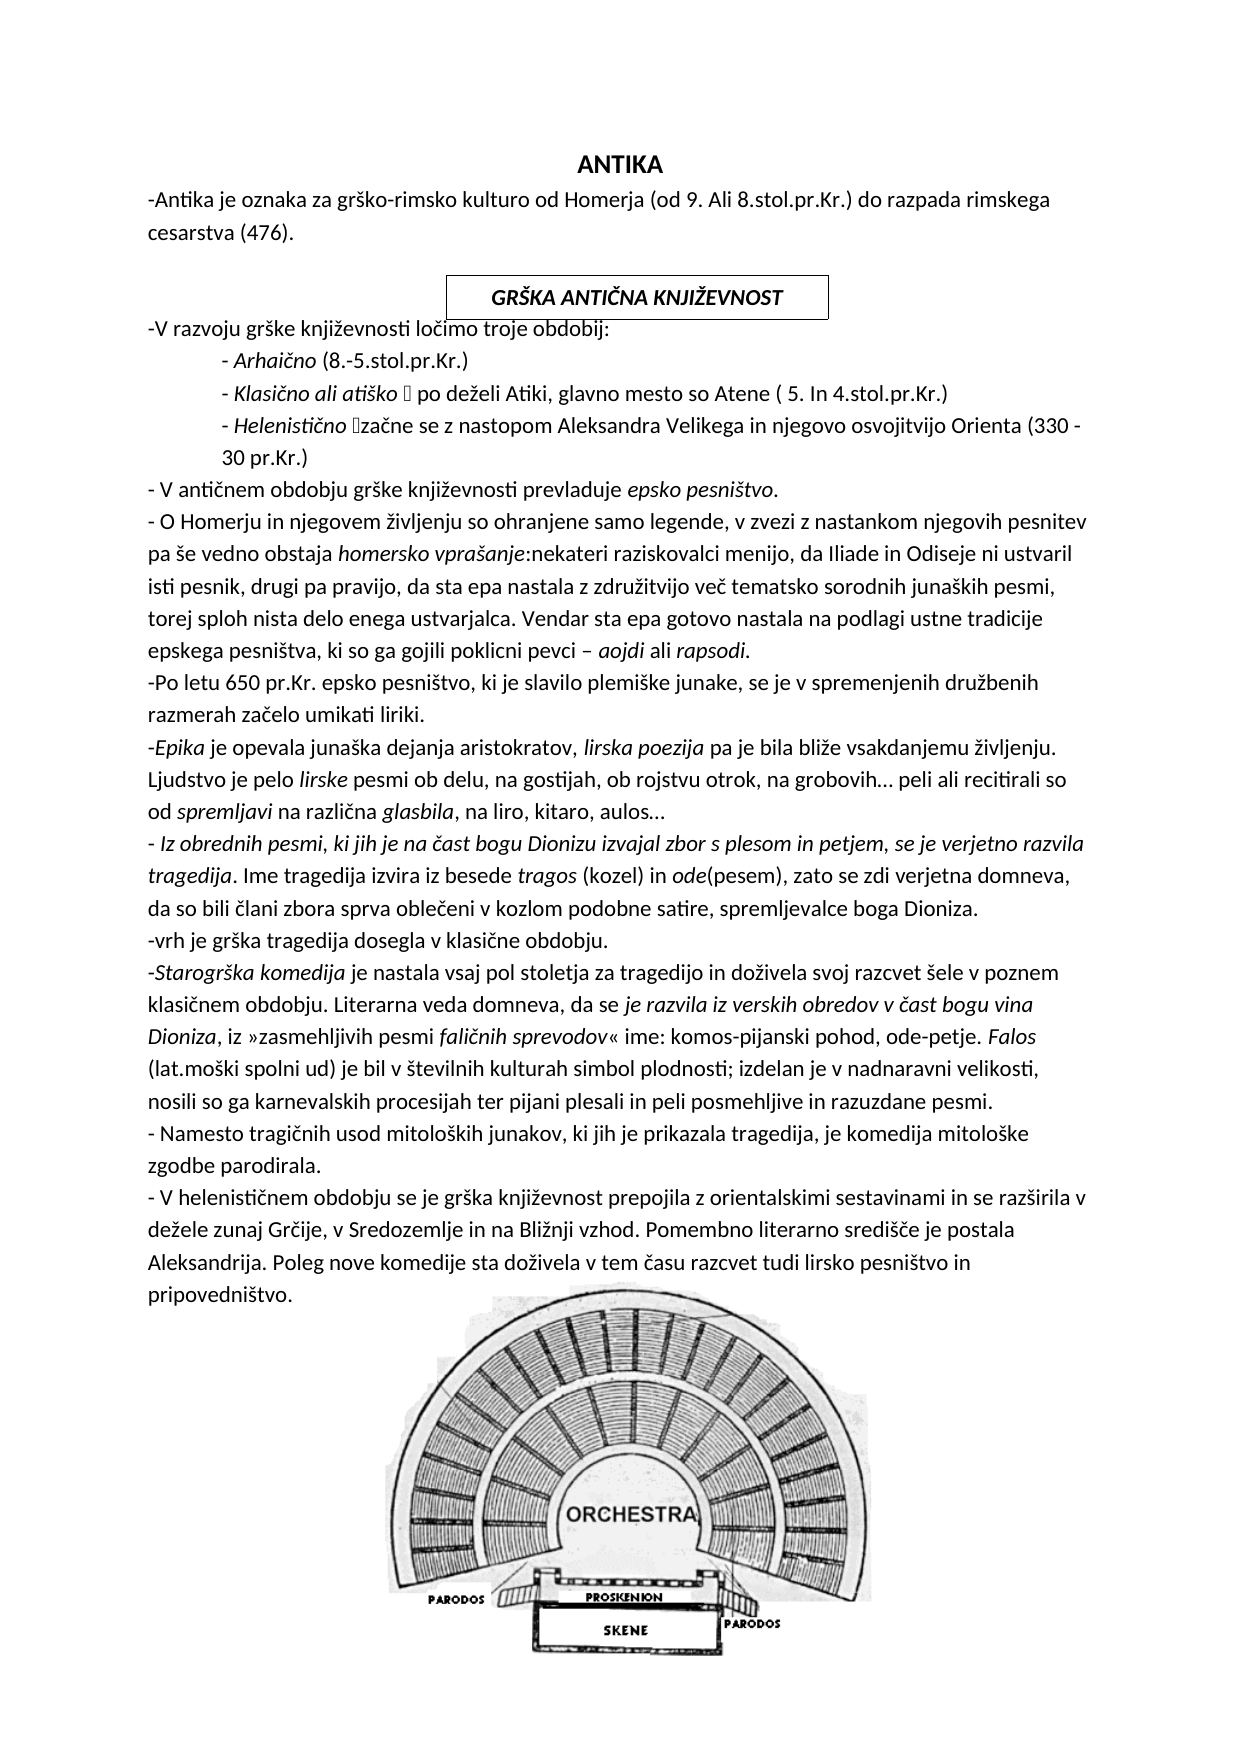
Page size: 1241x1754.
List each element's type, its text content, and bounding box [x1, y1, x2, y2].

text -Epika je opevala junaška dejanja aristokratov, lirska poezija pa je bila bliže vsakdanjemu življenju. Ljudstvo je pelo lirske pesmi ob delu, na gostijah, ob rojstvu otrok, na grobovih… peli ali recitirali so od spremljavi na različna glasbila, na liro, kitaro, aulos… [148, 733, 1093, 825]
text - V antičnem obdobju grške književnosti prevladuje epsko pesništvo. [148, 475, 1093, 503]
text - Namesto tragičnih usod mitoloških junakov, ki jih je prikazala tragedija, je komedija mitološke zgodbe parodirala. [148, 1119, 1093, 1179]
text - Klasično ali atiško  po deželi Atiki, glavno mesto so Atene ( 5. In 4.stol.pr.Kr.) [221, 379, 1093, 407]
text -Antika je oznaka za grško-rimsko kulturo od Homerja (od 9. Ali 8.stol.pr.Kr.) do razpada rimskega cesarstva (476). [148, 186, 1093, 246]
text ANTIKA [148, 148, 1093, 181]
text GRŠKA ANTIČNA KNJIŽEVNOST [461, 283, 813, 311]
text - V helenističnem obdobju se je grška književnost prepojila z orientalskimi sestavinami in se razširila v dežele zunaj Grčije, v Sredozemlje in na Bližnji vzhod. Pomembno literarno središče je postala Aleksandrija. Poleg nove komedije sta doživela v tem času razcvet tudi lirsko pesništvo in pripovedništvo. [148, 1183, 1093, 1308]
text -vrh je grška tragedija dosegla v klasične obdobju. [148, 926, 1093, 954]
text - O Homerju in njegovem življenju so ohranjene samo legende, v zvezi z nastankom njegovih pesnitev pa še vedno obstaja homersko vprašanje:nekateri raziskovalci menijo, da Iliade in Odiseje ni ustvaril isti pesnik, drugi pa pravijo, da sta epa nastala z združitvijo več tematsko sorodnih junaških pesmi, torej sploh nista delo enega ustvarjalca. Vendar sta epa gotovo nastala na podlagi ustne tradicije epskega pesništva, ki so ga gojili poklicni pevci – aojdi ali rapsodi. [148, 507, 1093, 664]
text -Starogrška komedija je nastala vsaj pol stoletja za tragedijo in doživela svoj razcvet šele v poznem klasičnem obdobju. Literarna veda domneva, da se je razvila iz verskih obredov v čast bogu vina Dioniza, iz »zasmehljivih pesmi faličnih sprevodov« ime: komos-pijanski pohod, ode-petje. Falos (lat.moški spolni ud) je bil v številnih kulturah simbol plodnosti; izdelan je v nadnaravni velikosti, nosili so ga karnevalskih procesijah ter pijani plesali in peli posmehljive in razuzdane pesmi. [148, 958, 1093, 1115]
text - Helenistično začne se z nastopom Aleksandra Velikega in njegovo osvojitvijo Orienta (330 - 30 pr.Kr.) [221, 411, 1093, 471]
text - Arhaično (8.-5.stol.pr.Kr.) [221, 346, 1093, 374]
text -V razvoju grške književnosti ločimo troje obdobij: [148, 314, 1093, 342]
picture [380, 1279, 872, 1663]
text -Po letu 650 pr.Kr. epsko pesništvo, ki je slavilo plemiške junake, se je v spremenjenih družbenih razmerah začelo umikati liriki. [148, 668, 1093, 728]
text - Iz obrednih pesmi, ki jih je na čast bogu Dionizu izvajal zbor s plesom in petjem, se je verjetno razvila tragedija. Ime tragedija izvira iz besede tragos (kozel) in ode(pesem), zato se zdi verjetna domneva, da so bili člani zbora sprva oblečeni v kozlom podobne satire, spremljevalce boga Dioniza. [148, 829, 1093, 922]
